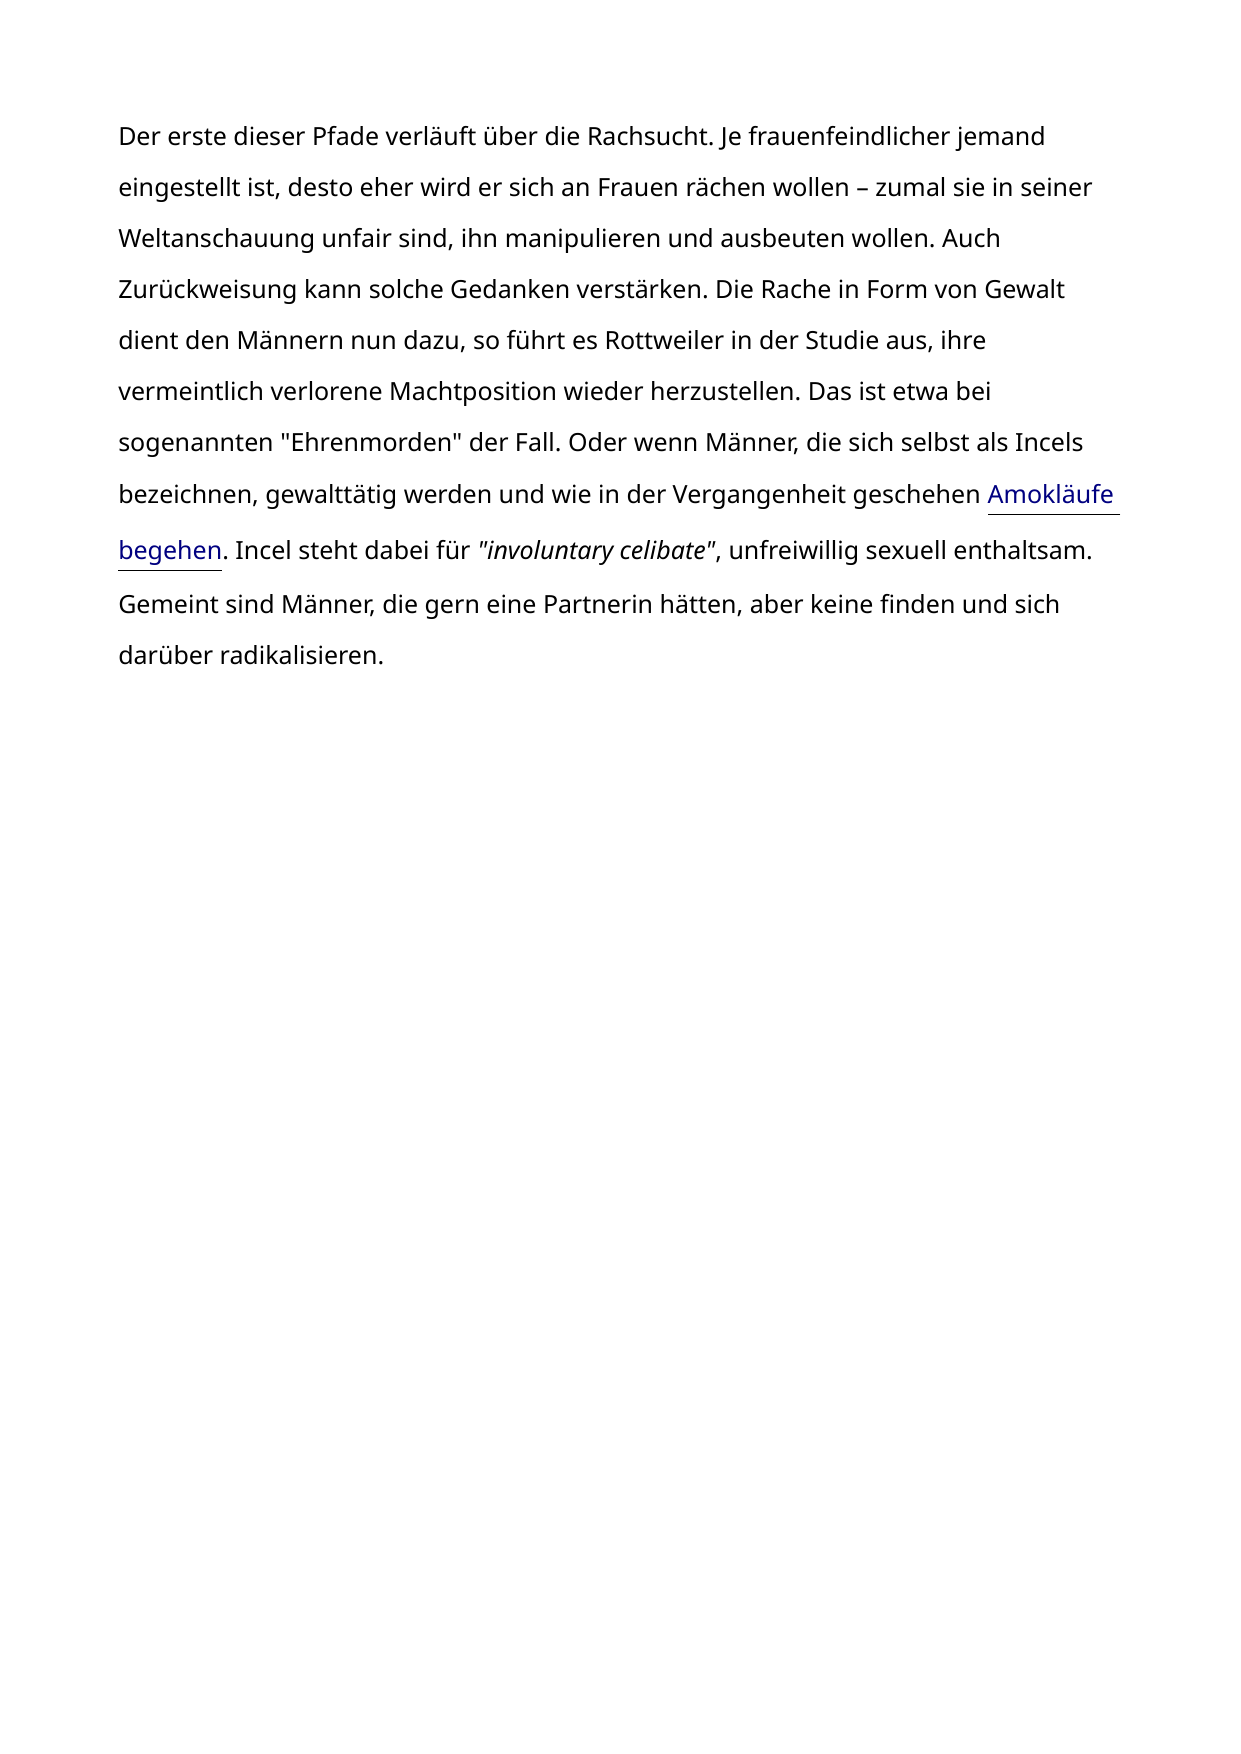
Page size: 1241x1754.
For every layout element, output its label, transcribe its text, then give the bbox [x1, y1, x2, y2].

text Der erste dieser Pfade verläuft über die Rachsucht. Je frauenfeindlicher jemand eingestellt ist, desto eher wird er sich an Frauen rächen wollen – zumal sie in seiner Weltanschauung unfair sind, ihn manipulieren und ausbeuten wollen. Auch Zurückweisung kann solche Gedanken verstärken. Die Rache in Form von Gewalt dient den Männern nun dazu, so führt es Rottweiler in der Studie aus, ihre vermeintlich verlorene Machtposition wieder herzustellen. Das ist etwa bei sogenannten "Ehrenmorden" der Fall. Oder wenn Männer, die sich selbst als Incels bezeichnen, gewalttätig werden und wie in der Vergangenheit geschehen Amokläufe begehen. Incel steht dabei für "involuntary celibate", unfreiwillig sexuell enthaltsam. Gemeint sind Männer, die gern eine Partnerin hätten, aber keine finden und sich darüber radikalisieren. [118, 118, 1122, 672]
